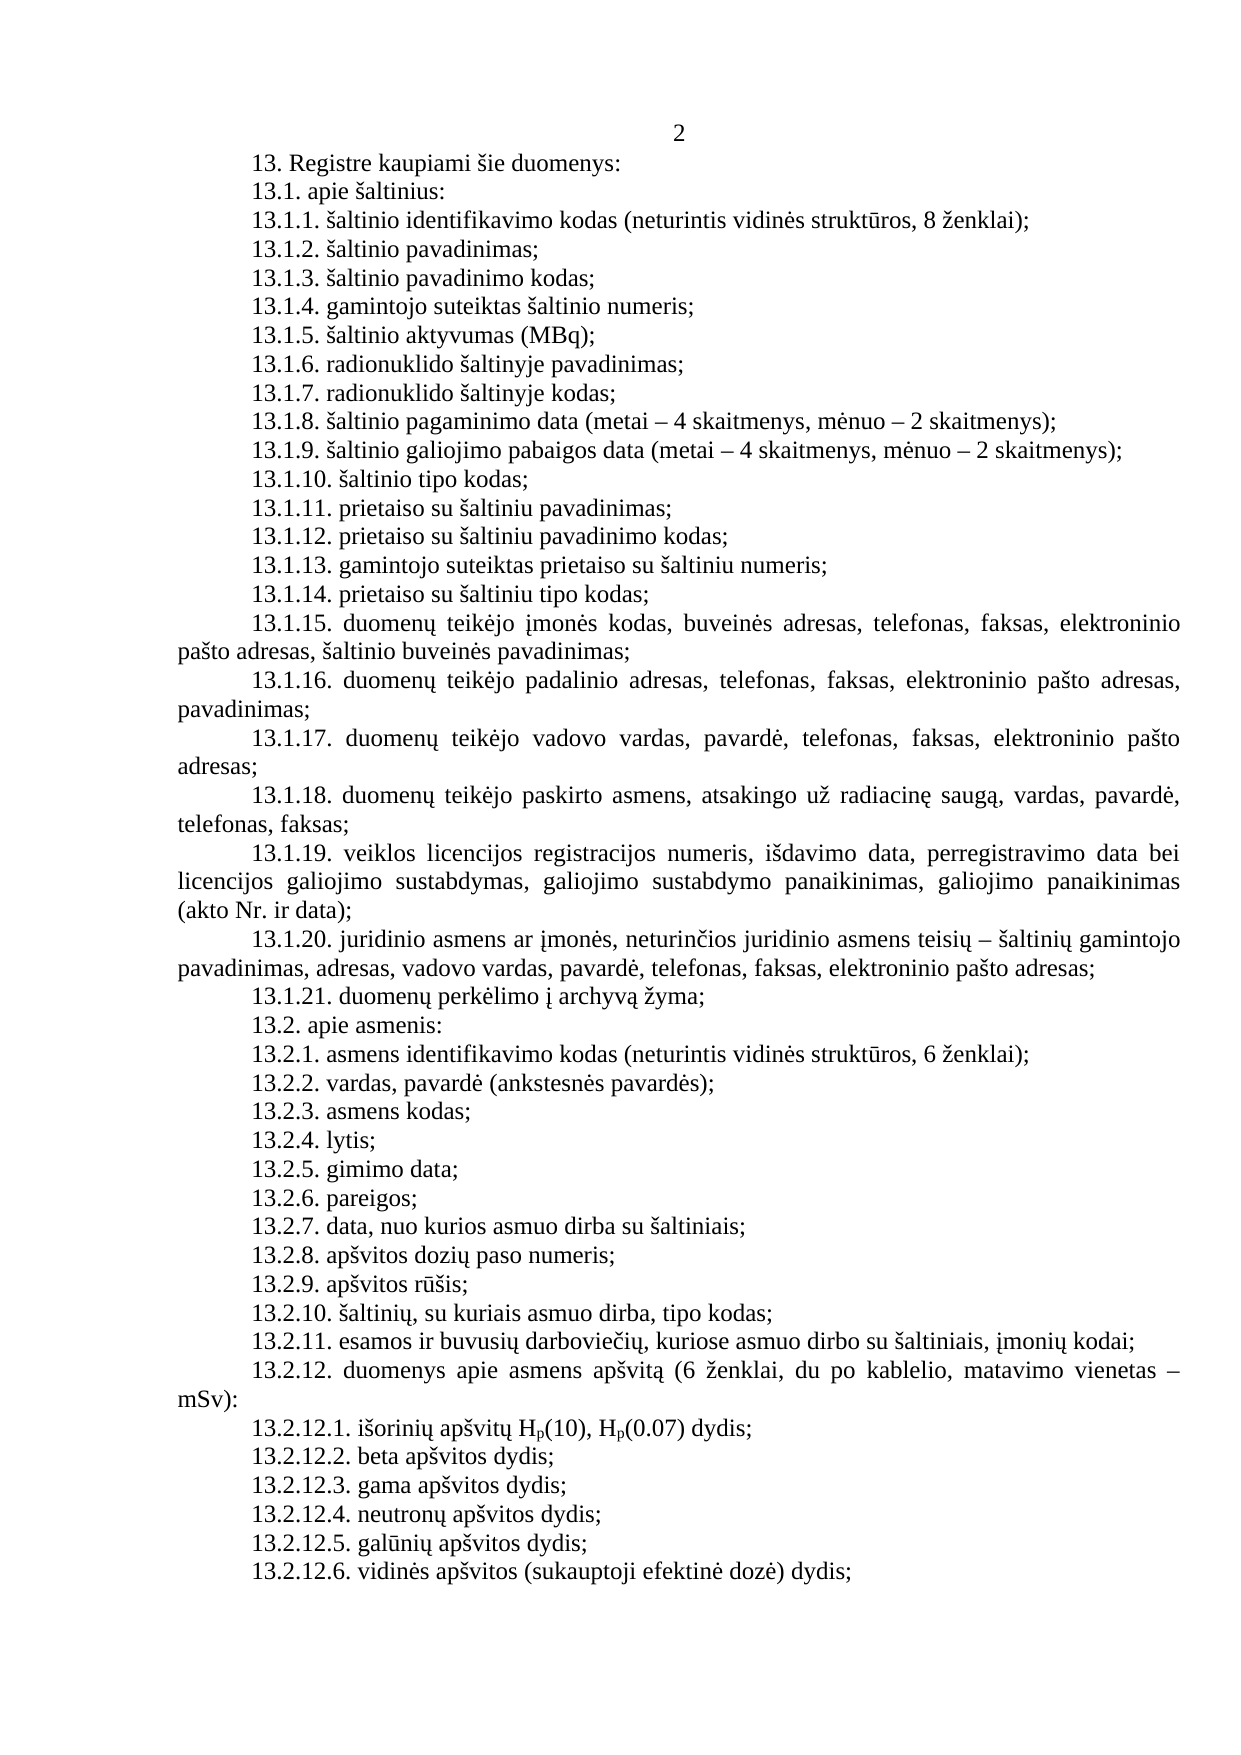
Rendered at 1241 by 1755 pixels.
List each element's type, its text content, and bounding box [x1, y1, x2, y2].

text 13.1.13. gamintojo suteiktas prietaiso su šaltiniu numeris; [177, 550, 1181, 579]
text 13.1.2. šaltinio pavadinimas; [177, 234, 1181, 263]
text 13.1.14. prietaiso su šaltiniu tipo kodas; [177, 579, 1181, 608]
text 13.2.5. gimimo data; [177, 1154, 1181, 1183]
text 13.2.10. šaltinių, su kuriais asmuo dirba, tipo kodas; [177, 1298, 1181, 1326]
text 13.1.8. šaltinio pagaminimo data (metai – 4 skaitmenys, mėnuo – 2 skaitmenys); [177, 406, 1181, 435]
text 13.1.12. prietaiso su šaltiniu pavadinimo kodas; [177, 521, 1181, 550]
text 13.2.12.4. neutronų apšvitos dydis; [177, 1499, 1181, 1528]
text 13.2.1. asmens identifikavimo kodas (neturintis vidinės struktūros, 6 ženklai); [177, 1039, 1181, 1068]
text 13.2.12.3. gama apšvitos dydis; [177, 1470, 1181, 1499]
text 13.1.7. radionuklido šaltinyje kodas; [177, 378, 1181, 406]
text 13.2.12.5. galūnių apšvitos dydis; [177, 1528, 1181, 1556]
text 13.2.2. vardas, pavardė (ankstesnės pavardės); [177, 1068, 1181, 1096]
text 13.1.18. duomenų teikėjo paskirto asmens, atsakingo už radiacinę saugą, vardas, pavardė, telefonas, faksas; [177, 780, 1181, 838]
text 13.1.1. šaltinio identifikavimo kodas (neturintis vidinės struktūros, 8 ženklai); [177, 205, 1181, 234]
text 13.1.6. radionuklido šaltinyje pavadinimas; [177, 349, 1181, 378]
text 13.1.11. prietaiso su šaltiniu pavadinimas; [177, 493, 1181, 521]
text 13.2.4. lytis; [177, 1125, 1181, 1154]
text 13.1.5. šaltinio aktyvumas (MBq); [177, 320, 1181, 349]
text 13.1.9. šaltinio galiojimo pabaigos data (metai – 4 skaitmenys, mėnuo – 2 skaitmenys); [177, 435, 1181, 464]
text 13.2.12.6. vidinės apšvitos (sukauptoji efektinė dozė) dydis; [177, 1556, 1181, 1585]
text 13.1.10. šaltinio tipo kodas; [177, 464, 1181, 493]
text 13.2.7. data, nuo kurios asmuo dirba su šaltiniais; [177, 1211, 1181, 1240]
text 13.2.8. apšvitos dozių paso numeris; [177, 1240, 1181, 1269]
text 13.1.16. duomenų teikėjo padalinio adresas, telefonas, faksas, elektroninio pašto adresas, pavadinimas; [177, 665, 1181, 723]
text 13.2.12.1. išorinių apšvitų Hp(10), Hp(0.07) dydis; [177, 1413, 1181, 1441]
text 13.2.3. asmens kodas; [177, 1096, 1181, 1125]
text 13.1.17. duomenų teikėjo vadovo vardas, pavardė, telefonas, faksas, elektroninio pašto adresas; [177, 723, 1181, 780]
text 13.2.11. esamos ir buvusių darboviečių, kuriose asmuo dirbo su šaltiniais, įmonių kodai; [177, 1326, 1181, 1355]
text 13.2. apie asmenis: [177, 1010, 1181, 1039]
text 13.1.20. juridinio asmens ar įmonės, neturinčios juridinio asmens teisių – šaltinių gamintojo pavadinimas, adresas, vadovo vardas, pavardė, telefonas, faksas, elektroninio pašto adresas; [177, 924, 1181, 981]
text 13.2.9. apšvitos rūšis; [177, 1269, 1181, 1298]
text 13.1.19. veiklos licencijos registracijos numeris, išdavimo data, perregistravimo data bei licencijos galiojimo sustabdymas, galiojimo sustabdymo panaikinimas, galiojimo panaikinimas (akto Nr. ir data); [177, 838, 1181, 924]
text 13. Registre kaupiami šie duomenys: [177, 148, 1181, 176]
text 13.1.21. duomenų perkėlimo į archyvą žyma; [177, 981, 1181, 1010]
text 13.2.12.2. beta apšvitos dydis; [177, 1441, 1181, 1470]
text 13.1.4. gamintojo suteiktas šaltinio numeris; [177, 291, 1181, 320]
text 13.1. apie šaltinius: [177, 176, 1181, 205]
text 13.2.6. pareigos; [177, 1183, 1181, 1211]
text 13.1.15. duomenų teikėjo įmonės kodas, buveinės adresas, telefonas, faksas, elektroninio pašto adresas, šaltinio buveinės pavadinimas; [177, 608, 1181, 665]
text 13.1.3. šaltinio pavadinimo kodas; [177, 263, 1181, 291]
text 13.2.12. duomenys apie asmens apšvitą (6 ženklai, du po kablelio, matavimo vienetas – mSv): [177, 1355, 1181, 1413]
